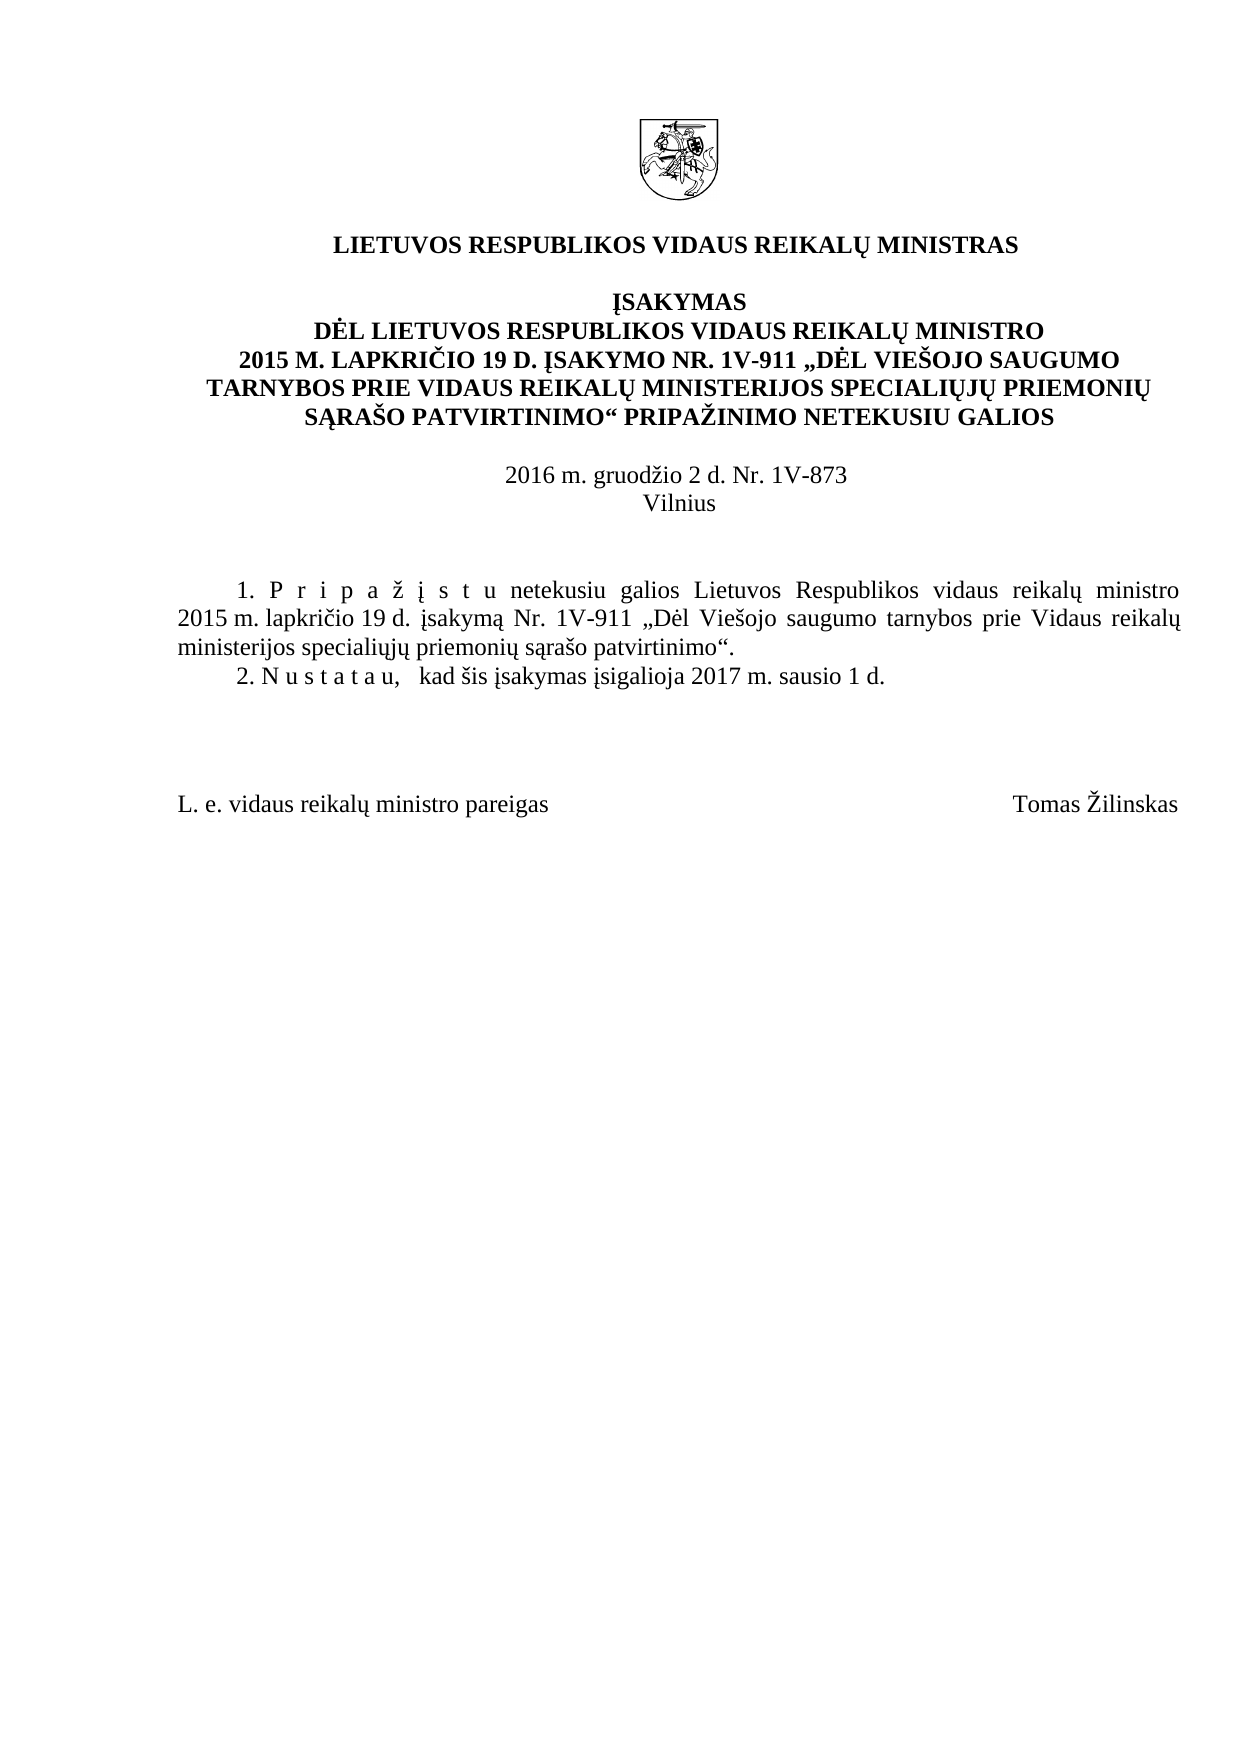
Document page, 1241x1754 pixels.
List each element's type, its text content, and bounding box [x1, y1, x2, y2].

text 2. N u s t a t a u, kad šis įsakymas įsigalioja 2017 m. sausio 1 d. [177, 661, 1181, 690]
text 2016 m. gruodžio 2 d. Nr. 1V-873 [177, 460, 1181, 488]
text DĖL LIETUVOS RESPUBLIKOS VIDAUS REIKALŲ MINISTRO 2015 M. LAPKRIČIO 19 D. ĮSAKYMO NR. 1V-911 „DĖL VIEŠOJO SAUGUMO TARNYBOS PRIE VIDAUS REIKALŲ MINISTERIJOS SPECIALIŲJŲ PRIEMONIŲ SĄRAŠO PATVIRTINIMO“ PRIPAŽINIMO NETEKUSIU GALIOS [177, 316, 1181, 431]
text ĮSAKYMAS [177, 287, 1181, 316]
text 1. P r i p a ž į s t u netekusiu galios Lietuvos Respublikos vidaus reikalų ministro 2015 m. lapkričio 19 d. įsakymą Nr. 1V-911 „Dėl Viešojo saugumo tarnybos prie Vidaus reikalų ministerijos specialiųjų priemonių sąrašo patvirtinimo“. [177, 575, 1181, 661]
text L. e. vidaus reikalų ministro pareigas Tomas Žilinskas [177, 789, 1181, 817]
text LIETUVOS RESPUBLIKOS VIDAUS REIKALŲ MINISTRAS [177, 230, 1181, 258]
text Vilnius [177, 488, 1181, 517]
